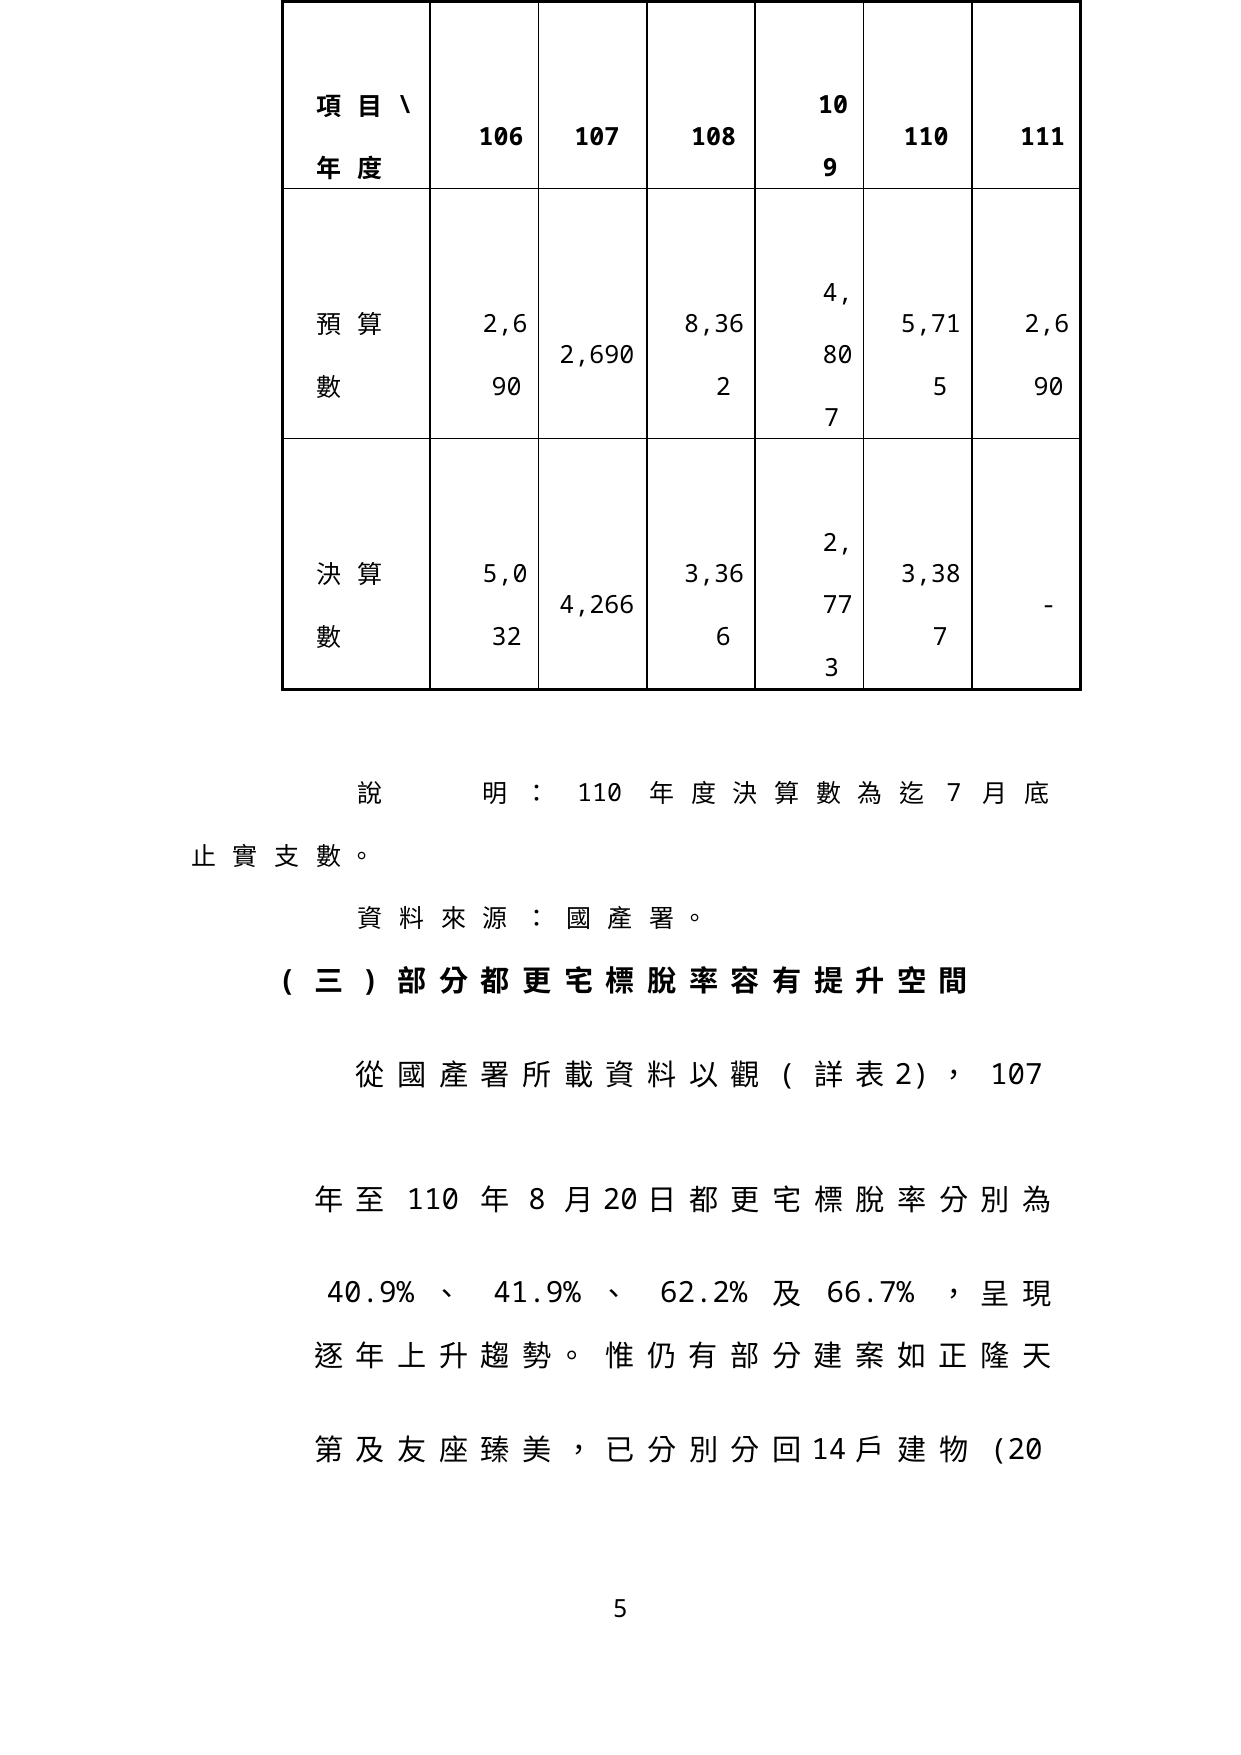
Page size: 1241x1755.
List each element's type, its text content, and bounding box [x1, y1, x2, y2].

table_cell 預算數 [284, 189, 429, 437]
table_header 106 [431, 3, 538, 187]
table_header 109 [756, 3, 863, 187]
text (三)部分都更宅標脫率容有提升空間 [242, 937, 1058, 1000]
text 資料來源：國產署。 [183, 875, 1058, 937]
table_cell 4,807 [756, 189, 863, 437]
table_header 110 [864, 3, 971, 187]
table_cell 3,387 [864, 439, 971, 687]
table_cell - [973, 439, 1079, 687]
table_header 項目\年度 [284, 3, 429, 187]
table_cell 2,690 [973, 189, 1079, 437]
text 說 明：110年度決算數為迄7月底止實支數。 [183, 750, 1058, 875]
table_cell 3,366 [648, 439, 754, 687]
table_cell 2,773 [756, 439, 863, 687]
table_cell 5,032 [431, 439, 538, 687]
text 從國產署所載資料以觀(詳表2)，107年至110年8月20日都更宅標脫率分別為40.9%、41.9%、62.2%及66.7%，呈現逐年上升趨勢。惟仍有部分建案如正隆天第及友座臻美，已分別分回14戶建物(20 [271, 1000, 1058, 1500]
table_cell 決算數 [284, 439, 429, 687]
table_header 108 [648, 3, 754, 187]
table_cell 4,266 [539, 439, 646, 687]
table_cell 2,690 [431, 189, 538, 437]
table_cell 5,715 [864, 189, 971, 437]
table_header 107 [539, 3, 646, 187]
table_cell 2,690 [539, 189, 646, 437]
table_header 111 [973, 3, 1079, 187]
table_cell 8,362 [648, 189, 754, 437]
